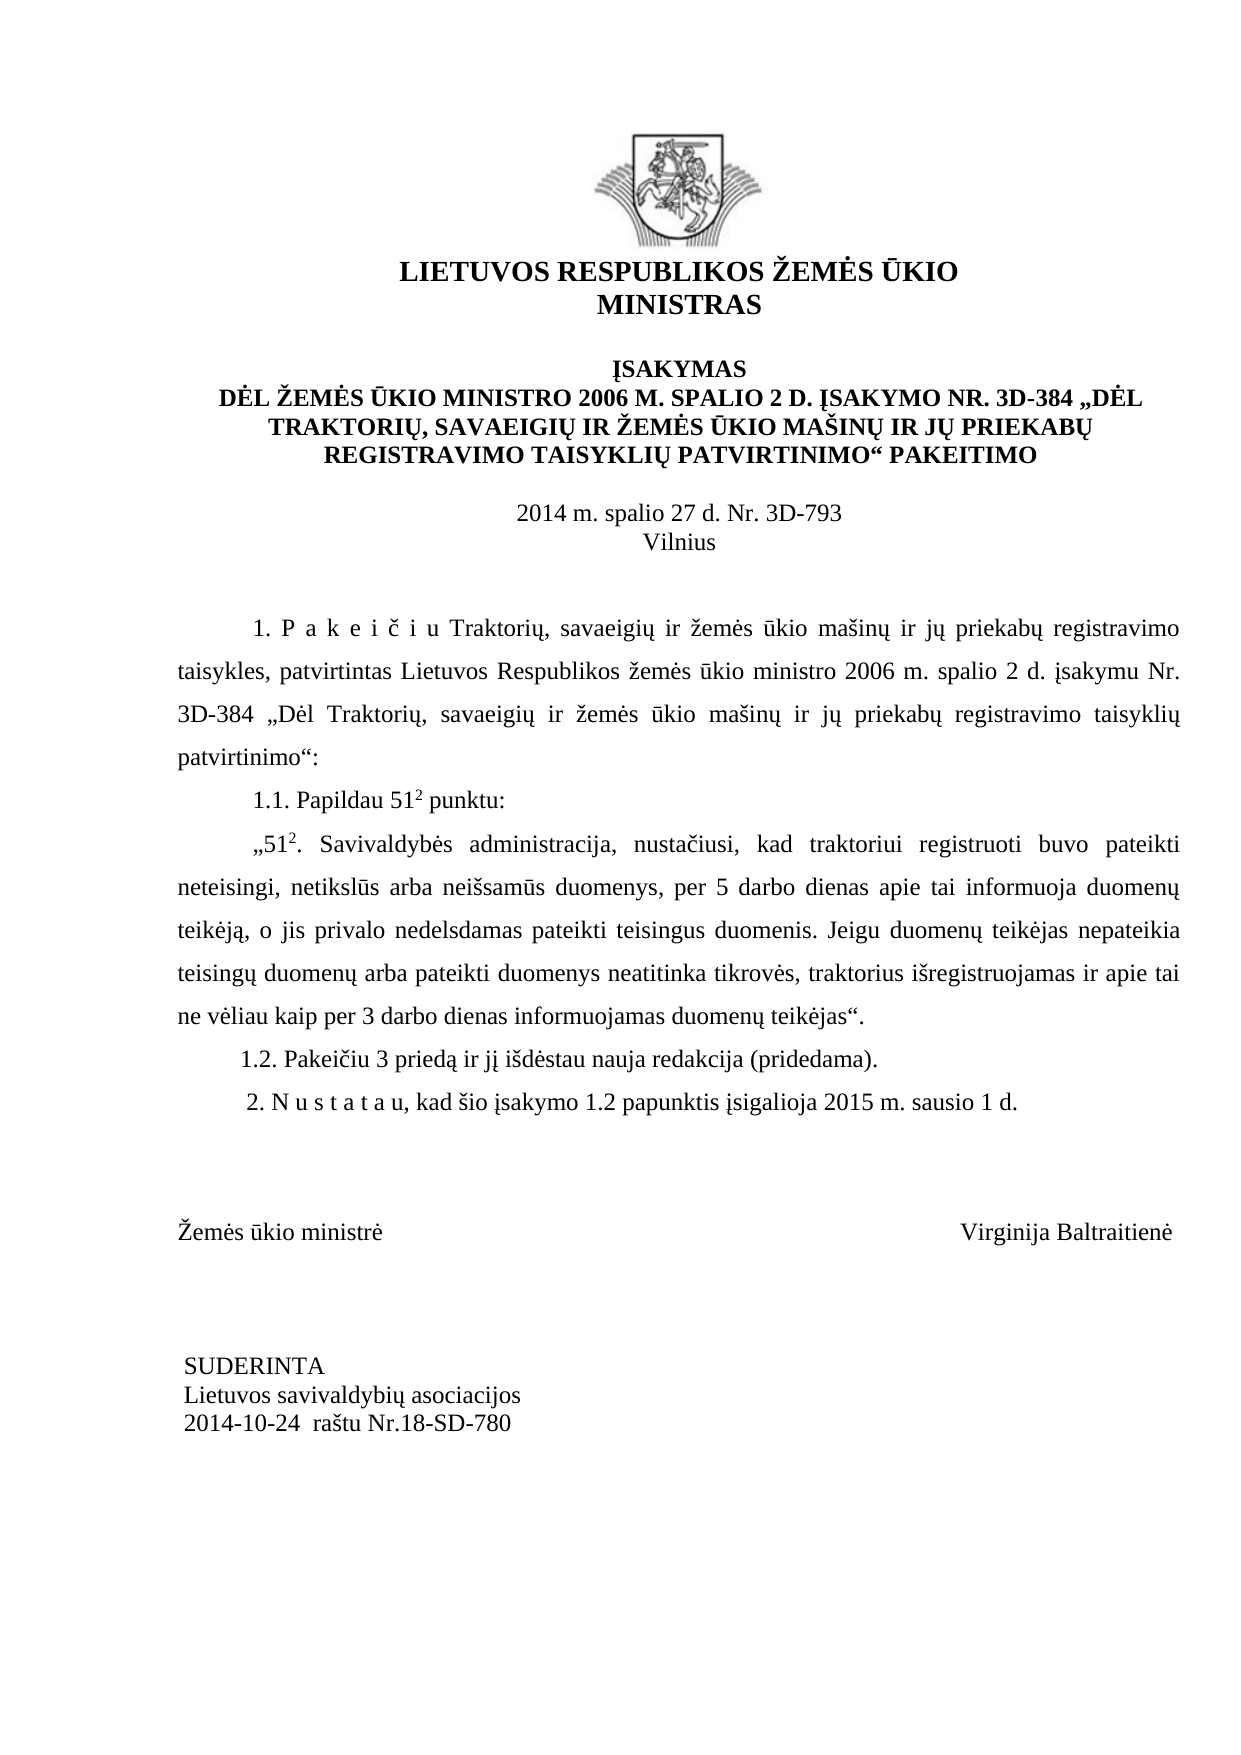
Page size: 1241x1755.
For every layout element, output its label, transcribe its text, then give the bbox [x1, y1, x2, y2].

text 1. P a k e i č i u Traktorių, savaeigių ir žemės ūkio mašinų ir jų priekabų registravimo taisykles, patvirtintas Lietuvos Respublikos žemės ūkio ministro 2006 m. spalio 2 d. įsakymu Nr. 3D-384 „Dėl Traktorių, savaeigių ir žemės ūkio mašinų ir jų priekabų registravimo taisyklių patvirtinimo“: [177, 613, 1181, 771]
text LIETUVOS RESPUBLIKOS ŽEMĖS ŪKIO [177, 254, 1181, 287]
text Vilnius [177, 527, 1181, 556]
text 1.1. Papildau 512 punktu: [252, 786, 1181, 814]
text 1.2. Pakeičiu 3 priedą ir jį išdėstau nauja redakcija (pridedama). [177, 1044, 1181, 1073]
text 2014 m. spalio 27 d. Nr. 3D-793 [177, 498, 1181, 527]
text 2. N u s t a t a u, kad šio įsakymo 1.2 papunktis įsigalioja 2015 m. sausio 1 d. [177, 1087, 1181, 1116]
text SUDERINTA [177, 1351, 1181, 1380]
text DĖL ŽEMĖS ŪKIO MINISTRO 2006 M. SPALIO 2 D. ĮSAKYMO NR. 3D-384 „DĖL TRAKTORIŲ, SAVAEIGIŲ IR ŽEMĖS ŪKIO MAŠINŲ IR JŲ PRIEKABŲ REGISTRAVIMO TAISYKLIŲ PATVIRTINIMO“ PAKEITIMO [177, 383, 1184, 469]
text „512. Savivaldybės administracija, nustačiusi, kad traktoriui registruoti buvo pateikti neteisingi, netikslūs arba neišsamūs duomenys, per 5 darbo dienas apie tai informuoja duomenų teikėją, o jis privalo nedelsdamas pateikti teisingus duomenis. Jeigu duomenų teikėjas nepateikia teisingų duomenų arba pateikti duomenys neatitinka tikrovės, traktorius išregistruojamas ir apie tai ne vėliau kaip per 3 darbo dienas informuojamas duomenų teikėjas“. [177, 829, 1181, 1030]
text 2014-10-24 raštu Nr.18-SD-780 [177, 1408, 1181, 1437]
text ĮSAKYMAS [177, 354, 1181, 383]
text Žemės ūkio ministrė Virginija Baltraitienė [177, 1217, 1181, 1246]
text Lietuvos savivaldybių asociacijos [177, 1380, 1181, 1408]
text MINISTRAS [177, 287, 1181, 321]
